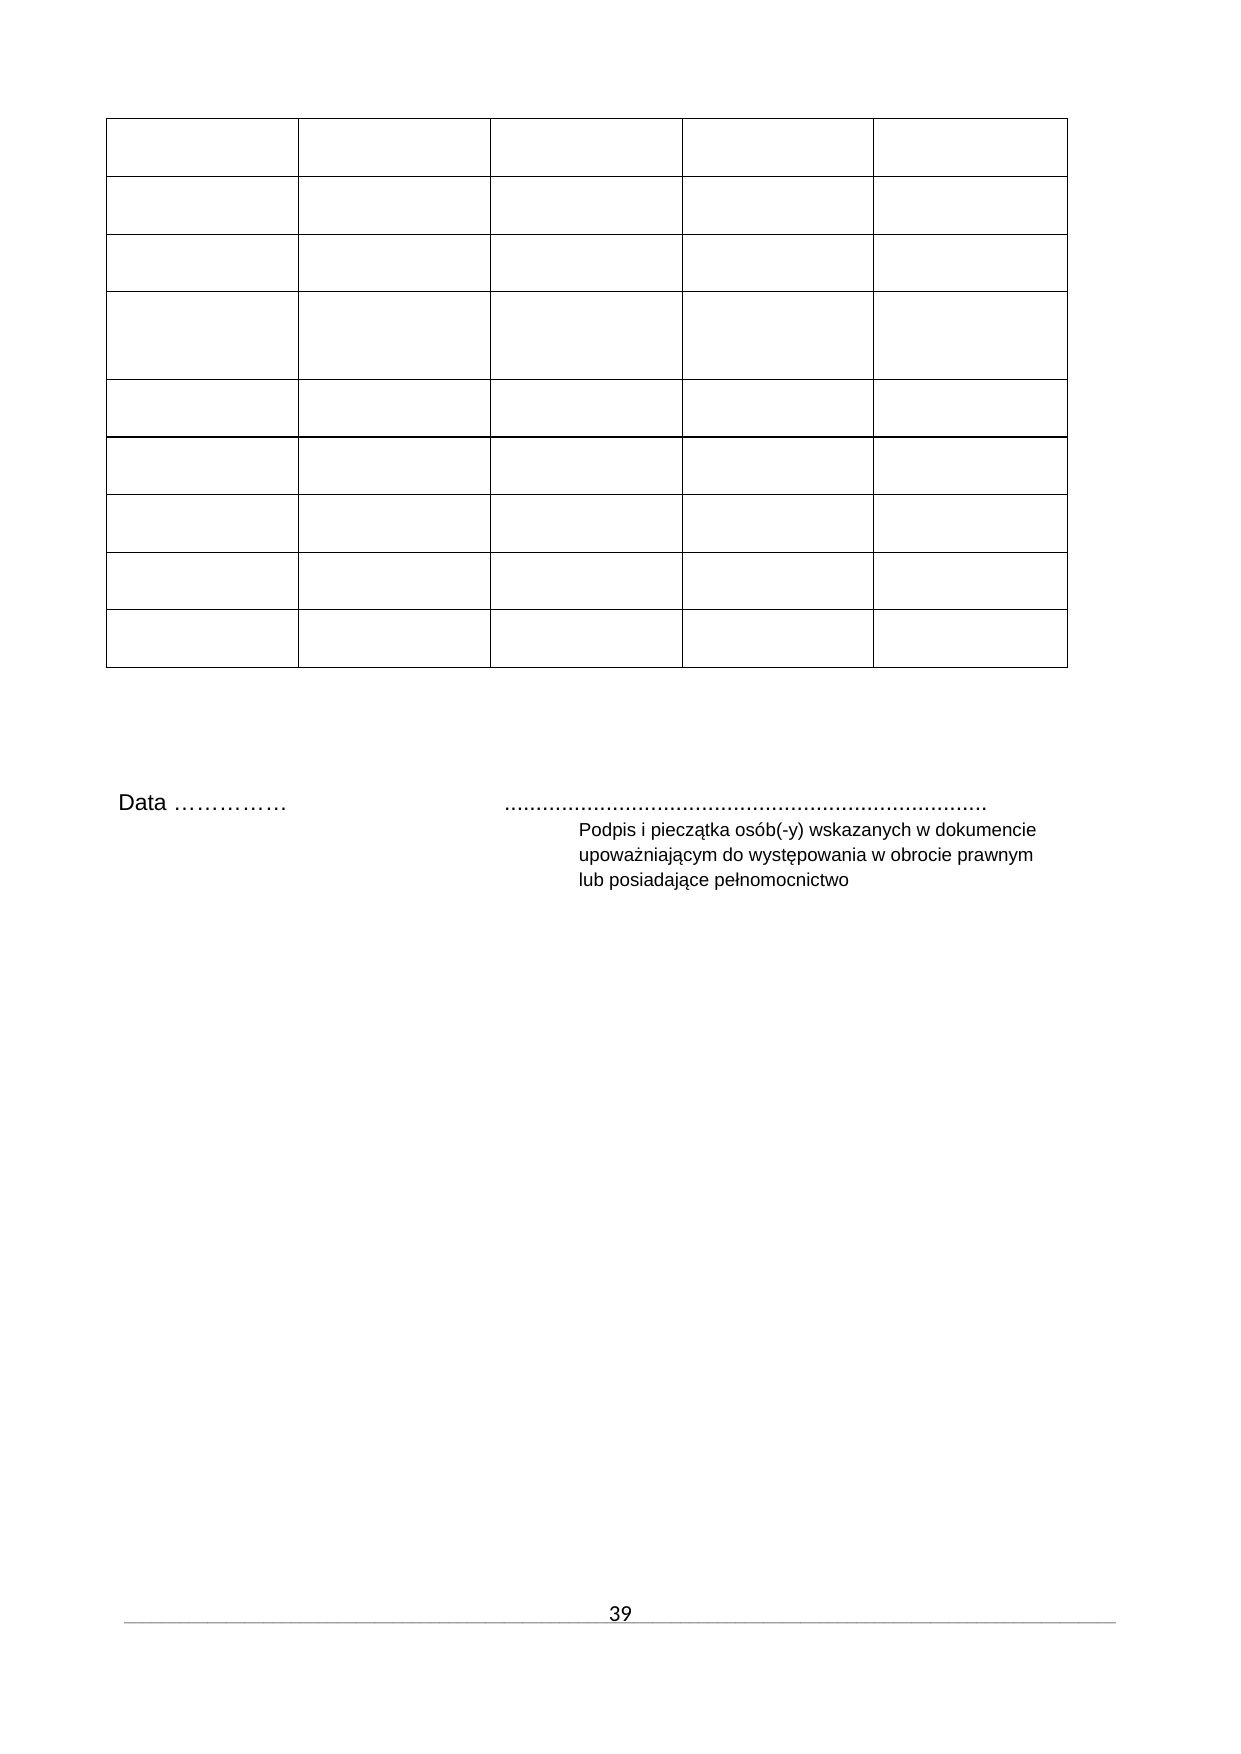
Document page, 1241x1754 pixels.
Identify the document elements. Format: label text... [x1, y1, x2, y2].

table_cell [107, 235, 298, 291]
table_cell [683, 380, 873, 436]
text lub posiadające pełnomocnictwo [579, 868, 1122, 890]
table_cell [299, 610, 490, 667]
table_cell [107, 438, 298, 494]
table_cell [874, 553, 1067, 609]
text upoważniającym do występowania w obrocie prawnym [579, 844, 1122, 865]
table_cell [491, 177, 682, 233]
table_cell [874, 292, 1067, 379]
table_cell [299, 495, 490, 552]
table_cell [874, 380, 1067, 436]
table_cell [683, 177, 873, 233]
table_cell [107, 380, 298, 436]
table_cell [491, 235, 682, 291]
table_cell [683, 235, 873, 291]
table_cell [299, 292, 490, 379]
table_cell [874, 610, 1067, 667]
table_cell [491, 438, 682, 494]
table_cell [107, 610, 298, 667]
table_cell [683, 438, 873, 494]
table_cell [491, 610, 682, 667]
table_cell [874, 495, 1067, 552]
table_cell [107, 292, 298, 379]
table_cell [683, 119, 873, 176]
table_cell [299, 119, 490, 176]
table_cell [491, 495, 682, 552]
table_cell [874, 235, 1067, 291]
table_cell [491, 380, 682, 436]
table_cell [874, 119, 1067, 176]
table_cell [491, 119, 682, 176]
table_cell [107, 553, 298, 609]
table_cell [683, 610, 873, 667]
table_cell [107, 119, 298, 176]
table_cell [299, 553, 490, 609]
table_cell [299, 177, 490, 233]
table_cell [683, 292, 873, 379]
table_cell [683, 495, 873, 552]
table_cell [299, 438, 490, 494]
table_cell [874, 438, 1067, 494]
table_cell [107, 177, 298, 233]
table_cell [683, 553, 873, 609]
table_cell [299, 380, 490, 436]
text Podpis i pieczątka osób(-y) wskazanych w dokumencie [579, 819, 1122, 841]
table_cell [491, 292, 682, 379]
text Data …………… ............................................................................ [118, 789, 1122, 815]
table_cell [491, 553, 682, 609]
table_cell [107, 495, 298, 552]
table_cell [299, 235, 490, 291]
table_cell [874, 177, 1067, 233]
